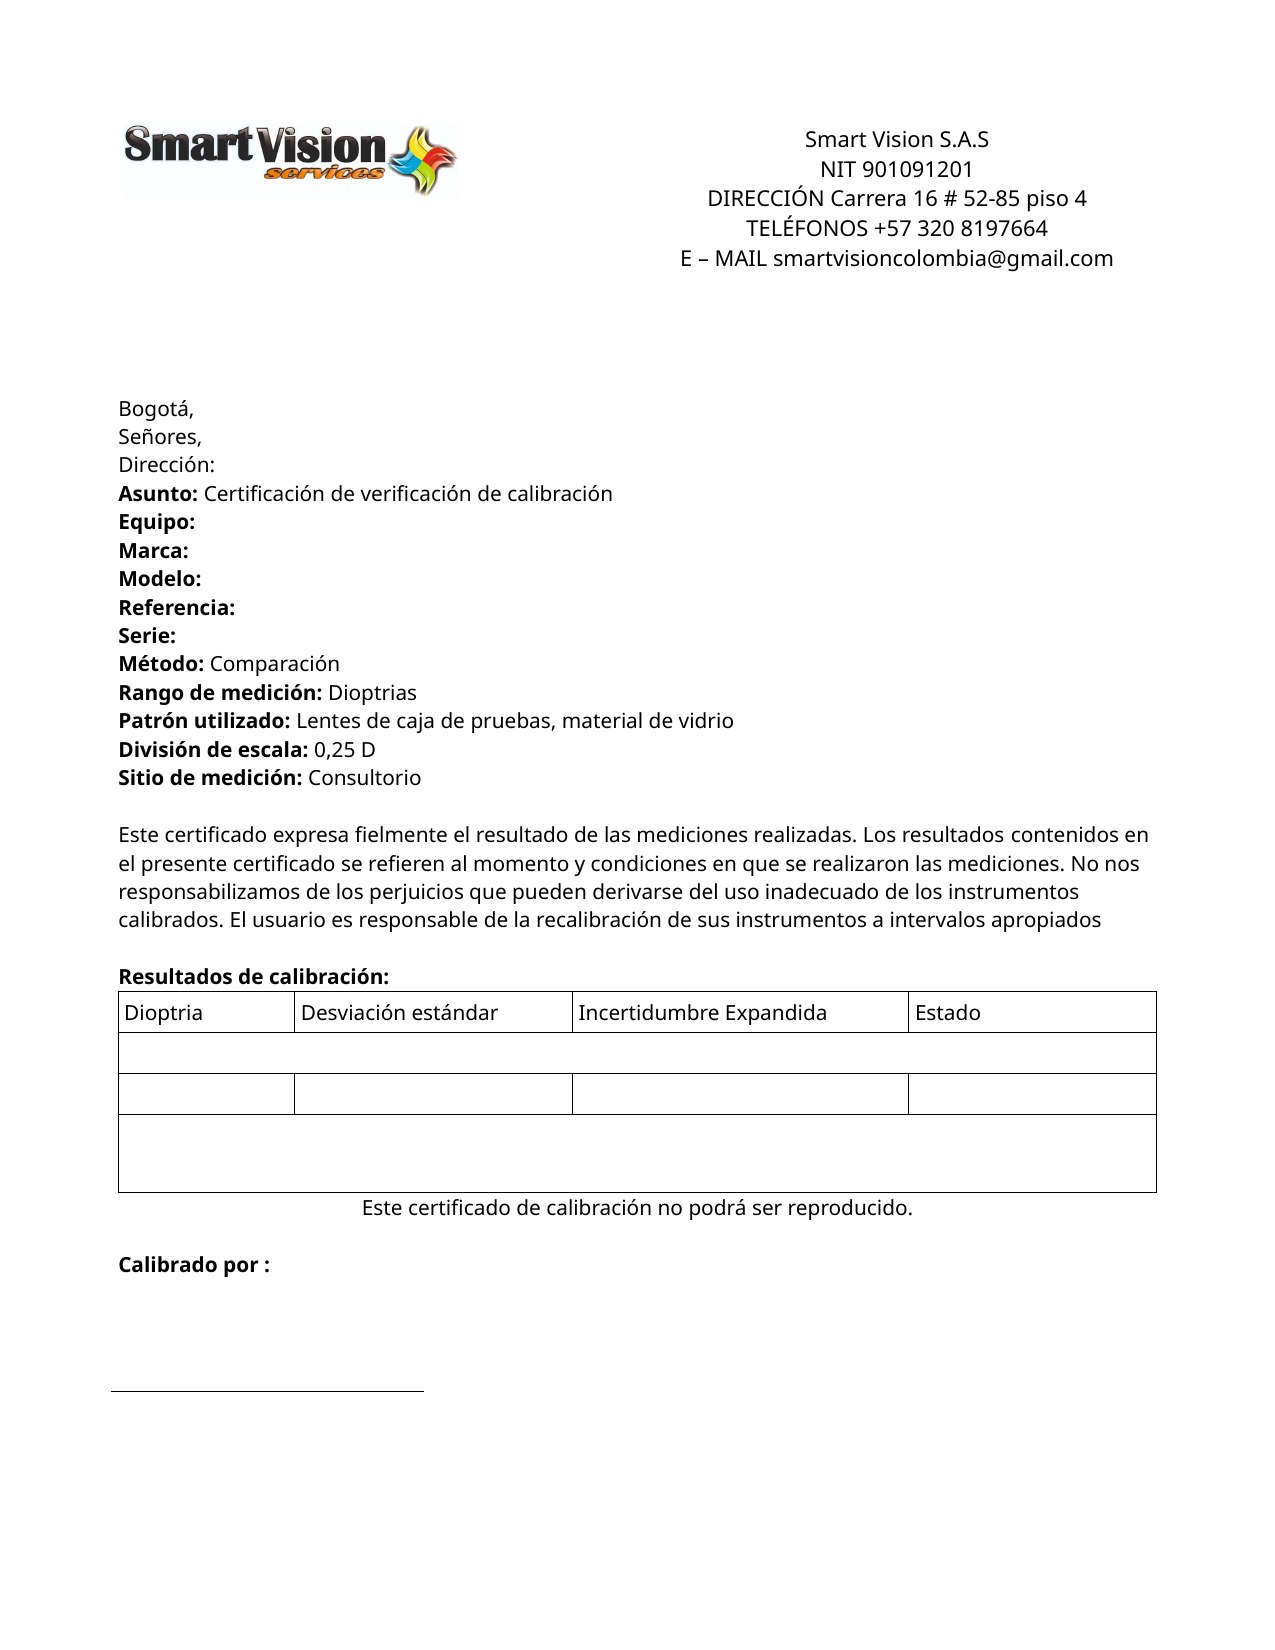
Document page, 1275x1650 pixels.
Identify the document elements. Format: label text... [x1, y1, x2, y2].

table_cell <for each="line in maintenance.calibration_total"> [119, 1033, 1156, 1073]
text Asunto: Certificación de verificación de calibración [118, 479, 1157, 507]
text Resultados de calibración: [118, 962, 1157, 991]
table_cell <line.uncertain_expanded> [573, 1074, 908, 1114]
picture [123, 123, 459, 198]
text Patrón utilizado: Lentes de caja de pruebas, material de vidrio [118, 706, 1157, 735]
table_cell <line.diopter> [119, 1074, 294, 1114]
text Referencia: <maintenance.equipment.reference_category.name> [118, 593, 1157, 621]
table_cell <line.dev_std> [295, 1074, 572, 1114]
text Este certificado de calibración no podrá ser reproducido. [118, 1193, 1157, 1222]
table_cell </for> [119, 1115, 1156, 1192]
text Equipo: <maintenance.equipment.product.name> [118, 507, 1157, 536]
text <maintenance.service_maintenance.technical.party.name> [118, 1392, 1157, 1421]
text Señores, <maintenance.propietary.name> [118, 422, 1157, 451]
text Bogotá, [118, 394, 1157, 422]
table_header Desviación estándar [295, 992, 572, 1032]
text Calibrado por : <maintenance.service_maintenance.technical.party.name> [118, 1250, 1157, 1278]
table_cell <line.state> [909, 1074, 1156, 1114]
text Modelo: <maintenance.equipment.model_category.name> [118, 564, 1157, 593]
text Rango de medición: Dioptrias [118, 678, 1157, 706]
text Sitio de medición: Consultorio [118, 763, 1157, 792]
text División de escala: 0,25 D [118, 735, 1157, 763]
text Dirección: <maintenance.propietary_address.street> [118, 451, 1157, 479]
text <maintenance.service_maintenance.technical.party.tax_identifier.code> [118, 1421, 1157, 1449]
text Este certificado expresa fielmente el resultado de las mediciones realizadas. Los resultados contenidos en el presente certificado se refieren al momento y condiciones en que se realizaron las mediciones. No nos responsabilizamos de los perjuicios que pueden derivarse del uso inadecuado de los instrumentos calibrados. El usuario es responsable de la recalibración de sus instrumentos a intervalos apropiados [118, 820, 1157, 934]
text <for each="maintenance in records"> [118, 337, 1157, 365]
table_header Dioptria [119, 992, 294, 1032]
text Serie: <maintenance.equipment.serial> [118, 621, 1157, 649]
table_header Estado [909, 992, 1156, 1032]
text Método: Comparación [118, 649, 1157, 678]
text Marca: <maintenance.equipment.mark_category.name> [118, 536, 1157, 564]
table_header Incertidumbre Expandida [573, 992, 908, 1032]
